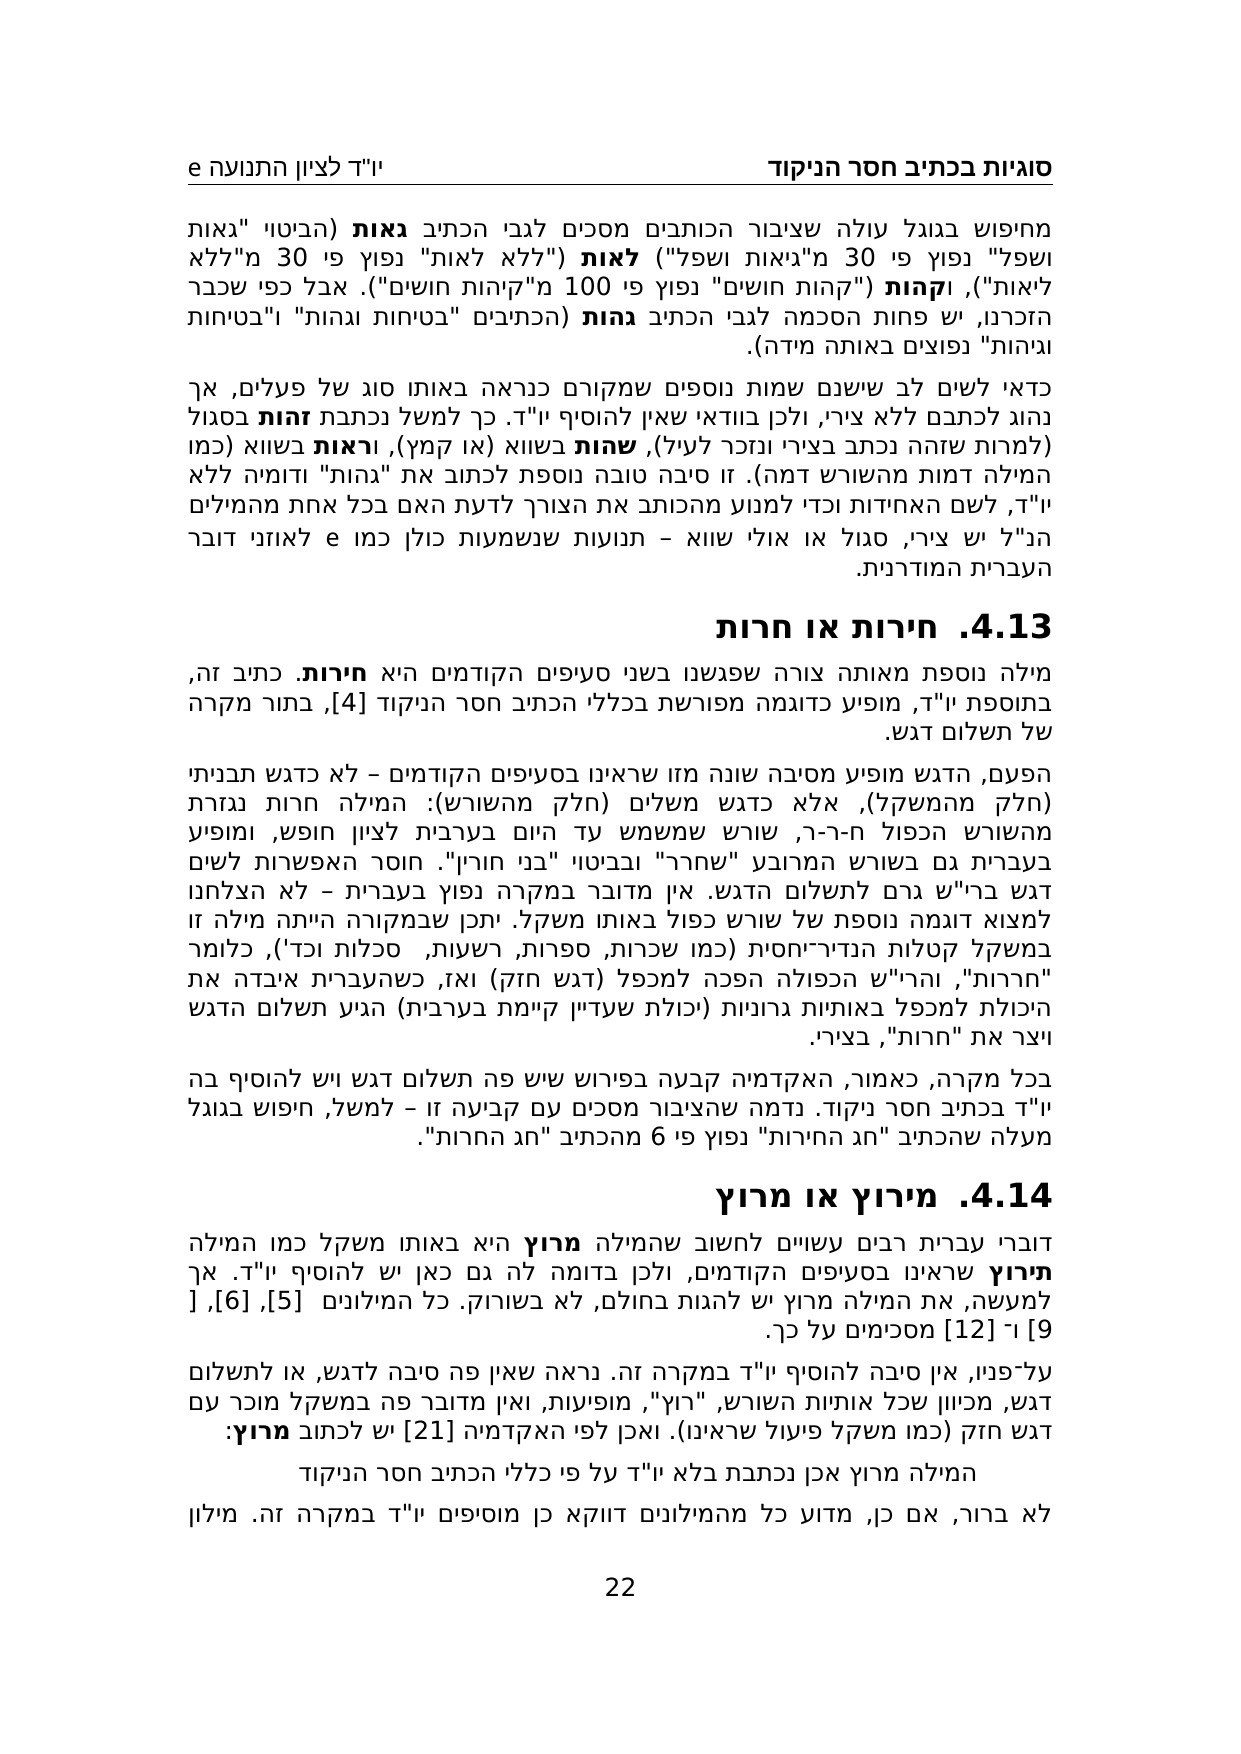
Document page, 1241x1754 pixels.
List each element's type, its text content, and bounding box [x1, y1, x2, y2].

text דוברי עברית רבים עשויים לחשוב שהמילה מרוץ היא באותו משקל כמו המילה תירוץ שראינו בסעיפים הקודמים, ולכן בדומה לה גם כאן יש להוסיף יו"ד. אך למעשה, את המילה מרוץ יש להגות בחולם, לא בשורוק. כל המילונים [5], [6], [9] ו־ [12] מסכימים על כך. [187, 1228, 1053, 1345]
subtitle חירות או חרות [187, 607, 1053, 646]
text מילה נוספת מאותה צורה שפגשנו בשני סעיפים הקודמים היא חירות. כתיב זה, בתוספת יו"ד, מופיע כדוגמה מפורשת בכללי הכתיב חסר הניקוד [4], בתור מקרה של תשלום דגש. [187, 658, 1053, 746]
text המילה מרוץ אכן נכתבת בלא יו"ד על פי כללי הכתיב חסר הניקוד [262, 1458, 978, 1487]
text על־פניו, אין סיבה להוסיף יו"ד במקרה זה. נראה שאין פה סיבה לדגש, או לתשלום דגש, מכיוון שכל אותיות השורש, "רוץ", מופיעות, ואין מדובר פה במשקל מוכר עם דגש חזק (כמו משקל פיעול שראינו). ואכן לפי האקדמיה [21] יש לכתוב מרוץ: [187, 1357, 1053, 1445]
text מחיפוש בגוגל עולה שציבור הכותבים מסכים לגבי הכתיב גאות (הביטוי "גאות ושפל" נפוץ פי 30 מ"גיאות ושפל") לאות ("ללא לאות" נפוץ פי 30 מ"ללא ליאות"), וקהות ("קהות חושים" נפוץ פי 100 מ"קיהות חושים"). אבל כפי שכבר הזכרנו, יש פחות הסכמה לגבי הכתיב גהות (הכתיבים "בטיחות וגהות" ו"בטיחות וגיהות" נפוצים באותה מידה). [187, 214, 1053, 360]
text לא ברור, אם כן, מדוע כל מהמילונים דווקא כן מוסיפים יו"ד במקרה זה. מילון ההווה [5] ומילון אבן־שושן החדש [12], שבדרך כלל מקפידים מאוד על כללי האקדמיה, טוענים שהכתיב חסר־הניקוד התקני הוא "מירוץ". מילון רב־מילים [6] מודה שהכתיב התקני הוא "מרוץ" אך אומר שה"כתיב המלא הנהוג ברב מילים" הוא מירוץ. [187, 1499, 1053, 1529]
text הפעם, הדגש מופיע מסיבה שונה מזו שראינו בסעיפים הקודמים – לא כדגש תבניתי (חלק מהמשקל), אלא כדגש משלים (חלק מהשורש): המילה חרות נגזרת מהשורש הכפול ח‑ר‑ר, שורש שמשמש עד היום בערבית לציון חופש, ומופיע בעברית גם בשורש המרובע "שחרר" ובביטוי "בני חורין". חוסר האפשרות לשים דגש ברי"ש גרם לתשלום הדגש. אין מדובר במקרה נפוץ בעברית – לא הצלחנו למצוא דוגמה נוספת של שורש כפול באותו משקל. יתכן שבמקורה הייתה מילה זו במשקל קטלות הנדיר־יחסית (כמו שכרות, ספרות, רשעות, סכלות וכד'), כלומר "חררות", והרי"ש הכפולה הפכה למכפל (דגש חזק) ואז, כשהעברית איבדה את היכולת למכפל באותיות גרוניות (יכולת שעדיין קיימת בערבית) הגיע תשלום הדגש ויצר את "חרות", בצירי. [187, 759, 1053, 1052]
subtitle מירוץ או מרוץ [187, 1177, 1053, 1215]
text כדאי לשים לב שישנם שמות נוספים שמקורם כנראה באותו סוג של פעלים, אך נהוג לכתבם ללא צירי, ולכן בוודאי שאין להוסיף יו"ד. כך למשל נכתבת זהות בסגול (למרות שזהה נכתב בצירי ונזכר לעיל), שהות בשווא (או קמץ), וראות בשווא (כמו המילה דמות מהשורש דמה). זו סיבה טובה נוספת לכתוב את "גהות" ודומיה ללא יו"ד, לשם האחידות וכדי למנוע מהכותב את הצורך לדעת האם בכל אחת מהמילים הנ"ל יש צירי, סגול או אולי שווא – תנועות שנשמעות כולן כמו e לאוזני דובר העברית המודרנית. [187, 373, 1053, 582]
text בכל מקרה, כאמור, האקדמיה קבעה בפירוש שיש פה תשלום דגש ויש להוסיף בה יו"ד בכתיב חסר ניקוד. נדמה שהציבור מסכים עם קביעה זו – למשל, חיפוש בגוגל מעלה שהכתיב "חג החירות" נפוץ פי 6 מהכתיב "חג החרות". [187, 1064, 1053, 1152]
